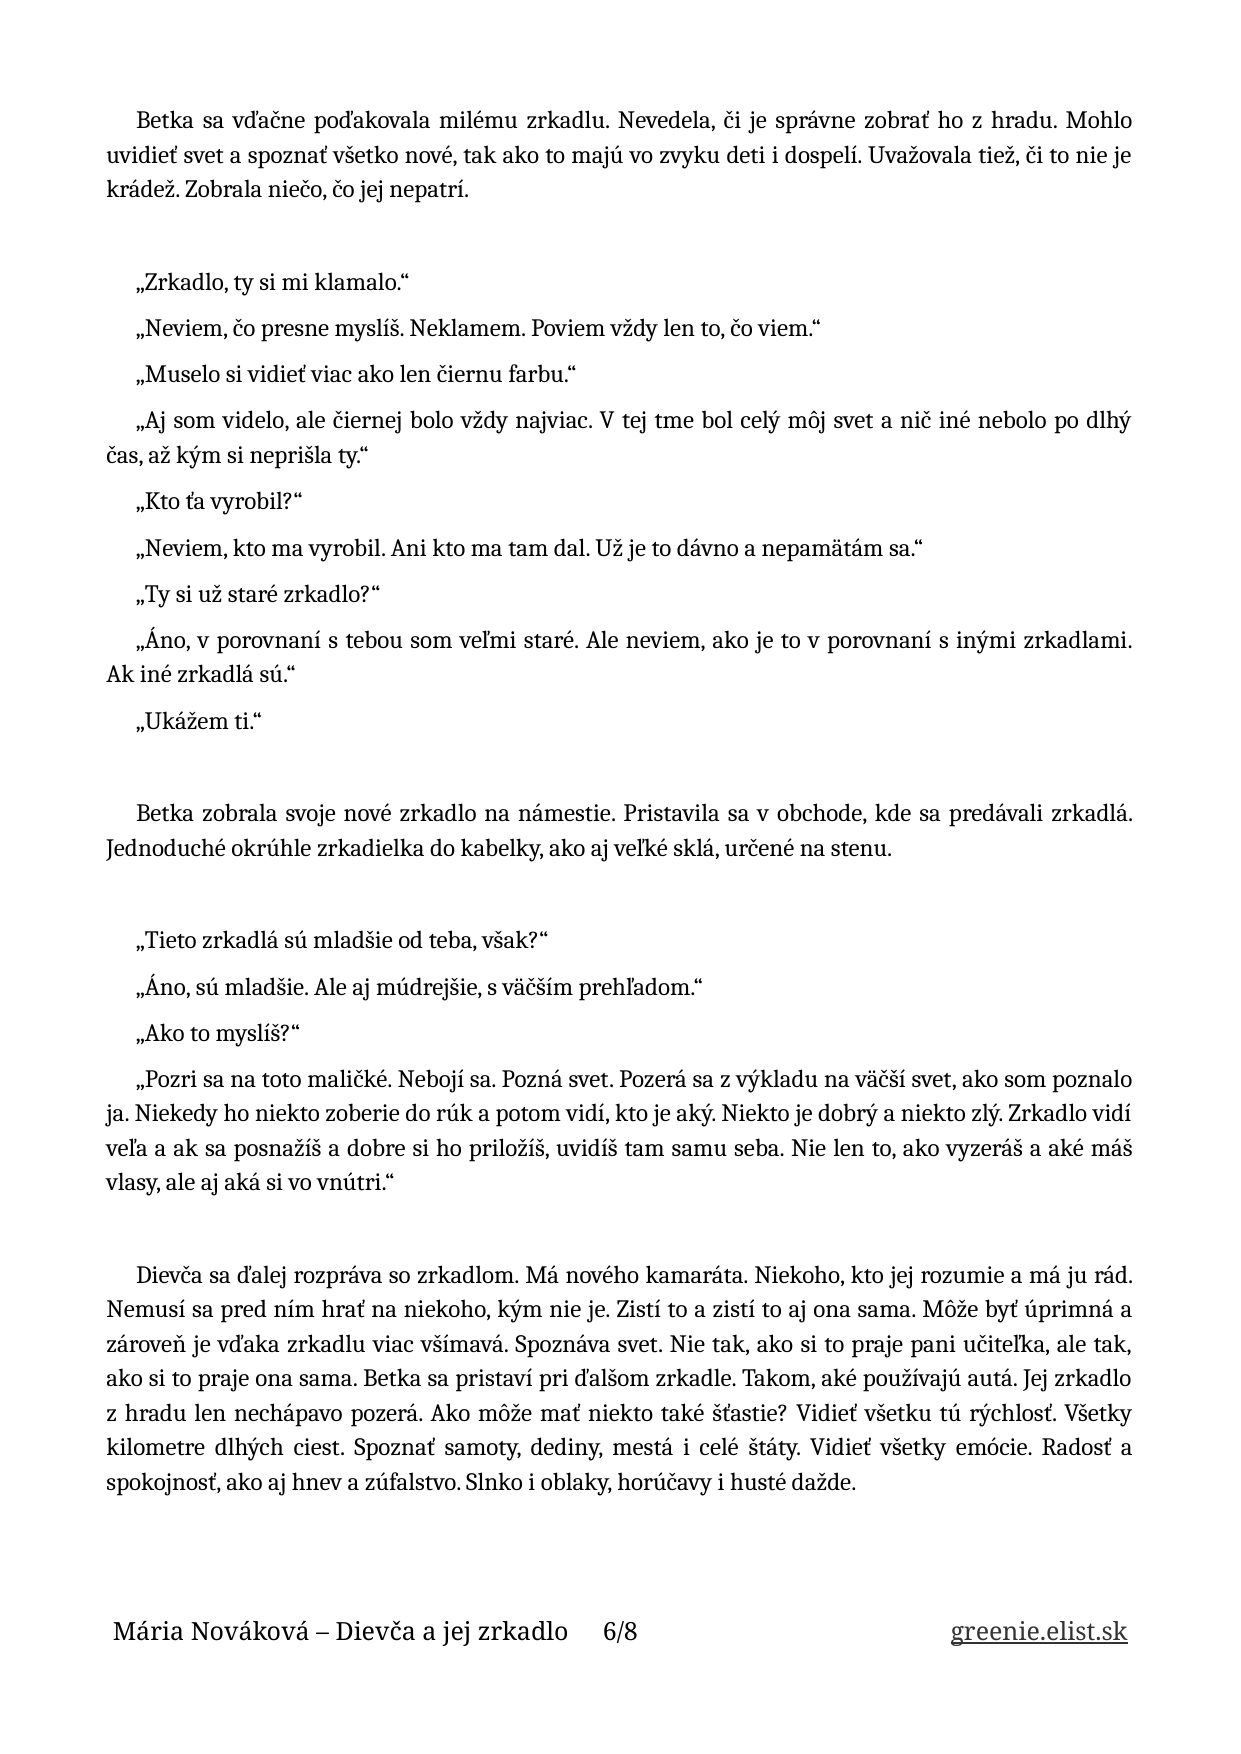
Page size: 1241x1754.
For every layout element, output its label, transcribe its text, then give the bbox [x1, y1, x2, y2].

text „Aj som videlo, ale čiernej bolo vždy najviac. V tej tme bol celý môj svet a nič iné nebolo po dlhý čas, až kým si neprišla ty.“ [106, 406, 1134, 470]
text „Muselo si vidieť viac ako len čiernu farbu.“ [106, 360, 1134, 389]
text „Ako to myslíš?“ [106, 1019, 1134, 1047]
text „Kto ťa vyrobil?“ [106, 487, 1134, 516]
text Betka zobrala svoje nové zrkadlo na námestie. Pristavila sa v obchode, kde sa predávali zrkadlá. Jednoduché okrúhle zrkadielka do kabelky, ako aj veľké sklá, určené na stenu. [106, 799, 1134, 862]
text „Neviem, čo presne myslíš. Neklamem. Poviem vždy len to, čo viem.“ [106, 314, 1134, 343]
text „Pozri sa na toto maličké. Nebojí sa. Pozná svet. Pozerá sa z výkladu na väčší svet, ako som poznalo ja. Niekedy ho niekto zoberie do rúk a potom vidí, kto je aký. Niekto je dobrý a niekto zlý. Zrkadlo vidí veľa a ak sa posnažíš a dobre si ho priložíš, uvidíš tam samu seba. Nie len to, ako vyzeráš a aké máš vlasy, ale aj aká si vo vnútri.“ [106, 1065, 1134, 1197]
text „Neviem, kto ma vyrobil. Ani kto ma tam dal. Už je to dávno a nepamätám sa.“ [106, 533, 1134, 562]
text „Áno, sú mladšie. Ale aj múdrejšie, s väčším prehľadom.“ [106, 972, 1134, 1001]
text „Ty si už staré zrkadlo?“ [106, 580, 1134, 608]
text Betka sa vďačne poďakovala milému zrkadlu. Nevedela, či je správne zobrať ho z hradu. Mohlo uvidieť svet a spoznať všetko nové, tak ako to majú vo zvyku deti i dospelí. Uvažovala tiež, či to nie je krádež. Zobrala niečo, čo jej nepatrí. [106, 106, 1134, 204]
text Dievča sa ďalej rozpráva so zrkadlom. Má nového kamaráta. Niekoho, kto jej rozumie a má ju rád. Nemusí sa pred ním hrať na niekoho, kým nie je. Zistí to a zistí to aj ona sama. Môže byť úprimná a zároveň je vďaka zrkadlu viac všímavá. Spoznáva svet. Nie tak, ako si to praje pani učiteľka, ale tak, ako si to praje ona sama. Betka sa pristaví pri ďalšom zrkadle. Takom, aké používajú autá. Jej zrkadlo z hradu len nechápavo pozerá. Ako môže mať niekto také šťastie? Vidieť všetku tú rýchlosť. Všetky kilometre dlhých ciest. Spoznať samoty, dediny, mestá i celé štáty. Vidieť všetky emócie. Radosť a spokojnosť, ako aj hnev a zúfalstvo. Slnko i oblaky, horúčavy i husté dažde. [106, 1261, 1134, 1496]
text „Ukážem ti.“ [106, 707, 1134, 735]
text „Áno, v porovnaní s tebou som veľmi staré. Ale neviem, ako je to v porovnaní s inými zrkadlami. Ak iné zrkadlá sú.“ [106, 626, 1134, 689]
text „Zrkadlo, ty si mi klamalo.“ [106, 268, 1134, 296]
text „Tieto zrkadlá sú mladšie od teba, však?“ [106, 926, 1134, 955]
